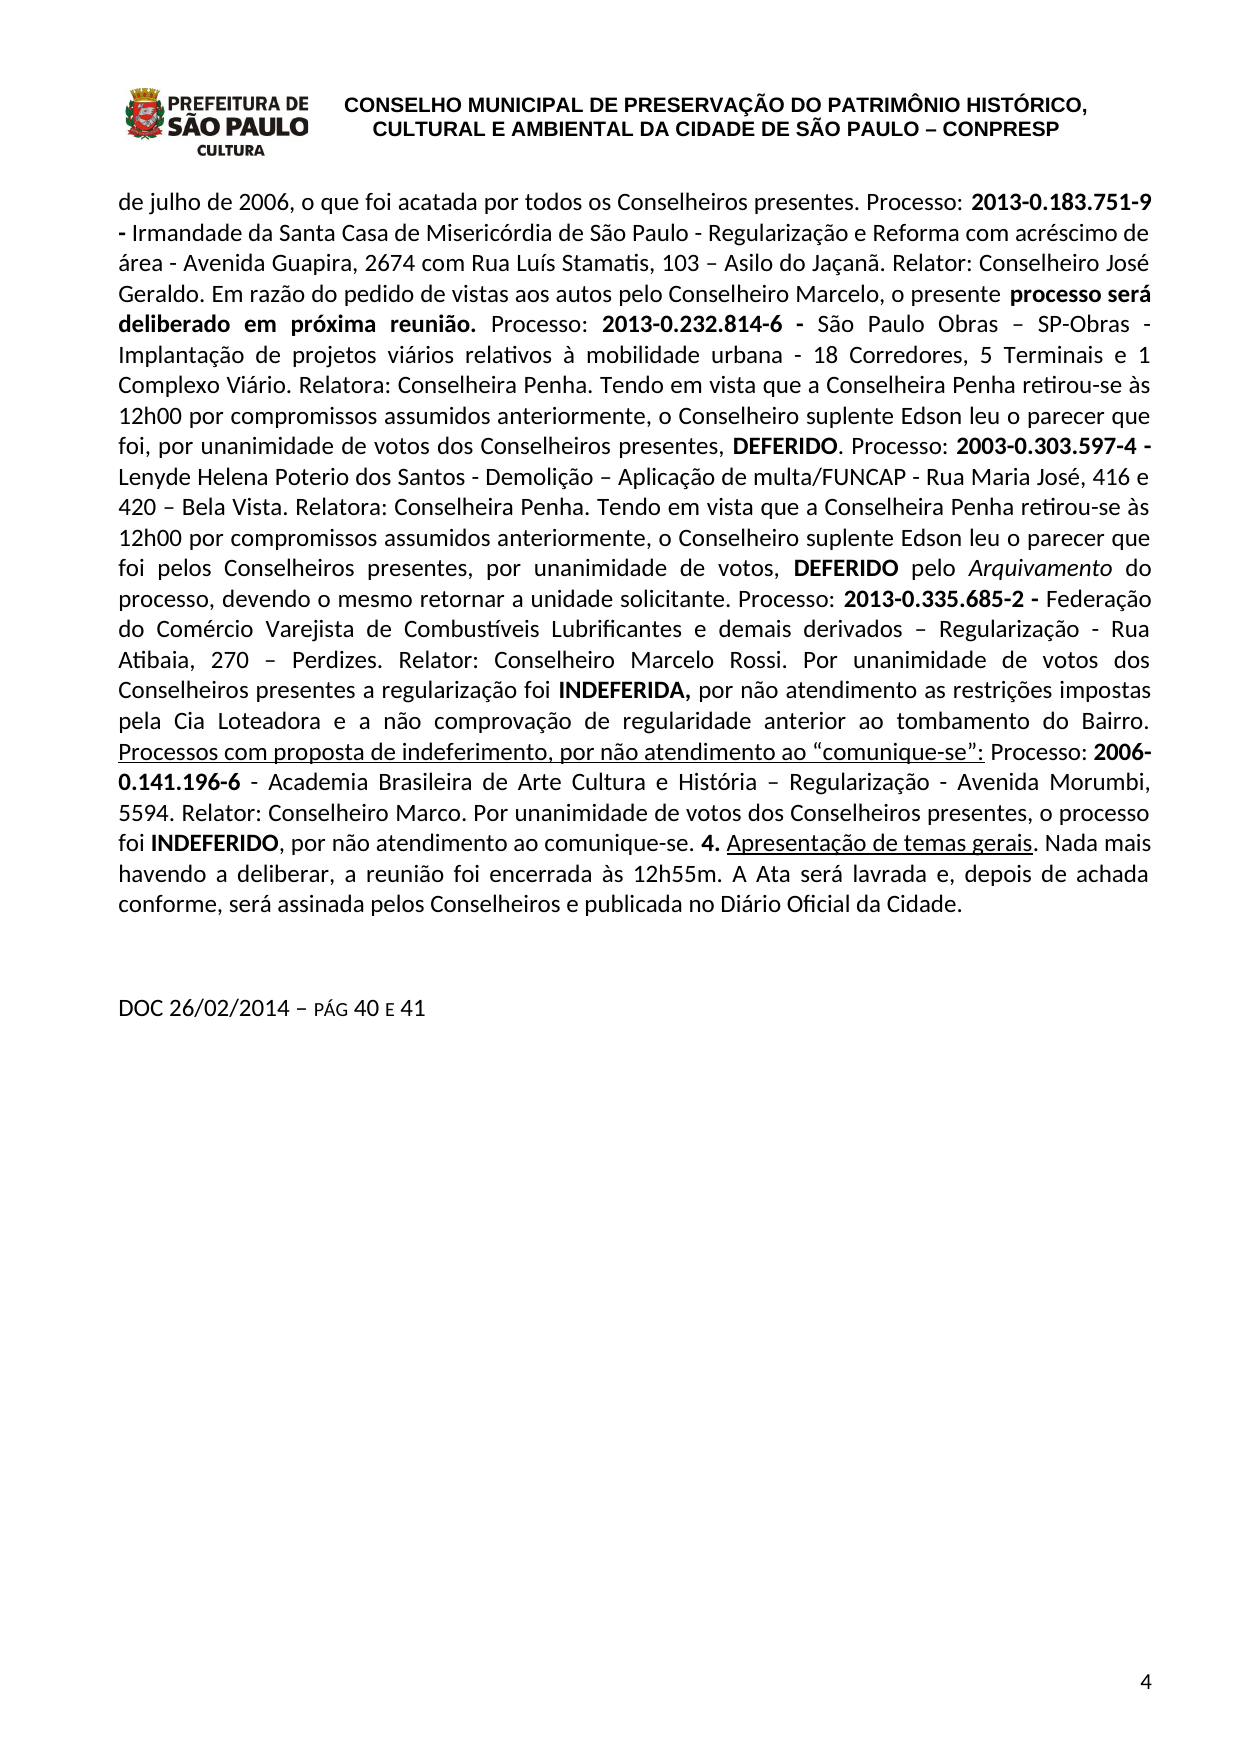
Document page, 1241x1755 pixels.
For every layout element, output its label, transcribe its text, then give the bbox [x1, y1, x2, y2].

text DOC 26/02/2014 – pág 40 e 41 [118, 992, 1152, 1023]
subtitle de julho de 2006, o que foi acatada por todos os Conselheiros presentes. Processo: 2013-0.183.751-9 - Irmandade da Santa Casa de Misericórdia de São Paulo - Regularização e Reforma com acréscimo de área - Avenida Guapira, 2674 com Rua Luís Stamatis, 103 – Asilo do Jaçanã. Relator: Conselheiro José Geraldo. Em razão do pedido de vistas aos autos pelo Conselheiro Marcelo, o presente processo será deliberado em próxima reunião. Processo: 2013-0.232.814-6 - São Paulo Obras – SP-Obras - Implantação de projetos viários relativos à mobilidade urbana - 18 Corredores, 5 Terminais e 1 Complexo Viário. Relatora: Conselheira Penha. Tendo em vista que a Conselheira Penha retirou-se às 12h00 por compromissos assumidos anteriormente, o Conselheiro suplente Edson leu o parecer que foi, por unanimidade de votos dos Conselheiros presentes, DEFERIDO. Processo: 2003-0.303.597-4 - Lenyde Helena Poterio dos Santos - Demolição – Aplicação de multa/FUNCAP - Rua Maria José, 416 e 420 – Bela Vista. Relatora: Conselheira Penha. Tendo em vista que a Conselheira Penha retirou-se às 12h00 por compromissos assumidos anteriormente, o Conselheiro suplente Edson leu o parecer que foi pelos Conselheiros presentes, por unanimidade de votos, DEFERIDO pelo Arquivamento do processo, devendo o mesmo retornar a unidade solicitante. Processo: 2013-0.335.685-2 - Federação do Comércio Varejista de Combustíveis Lubrificantes e demais derivados – Regularização - Rua Atibaia, 270 – Perdizes. Relator: Conselheiro Marcelo Rossi. Por unanimidade de votos dos Conselheiros presentes a regularização foi INDEFERIDA, por não atendimento as restrições impostas pela Cia Loteadora e a não comprovação de regularidade anterior ao tombamento do Bairro. Processos com proposta de indeferimento, por não atendimento ao “comunique-se”: Processo: 2006-0.141.196-6 - Academia Brasileira de Arte Cultura e História – Regularização - Avenida Morumbi, 5594. Relator: Conselheiro Marco. Por unanimidade de votos dos Conselheiros presentes, o processo foi INDEFERIDO, por não atendimento ao comunique-se. 4. Apresentação de temas gerais. Nada mais havendo a deliberar, a reunião foi encerrada às 12h55m. A Ata será lavrada e, depois de achada conforme, será assinada pelos Conselheiros e publicada no Diário Oficial da Cidade. [118, 186, 1152, 919]
